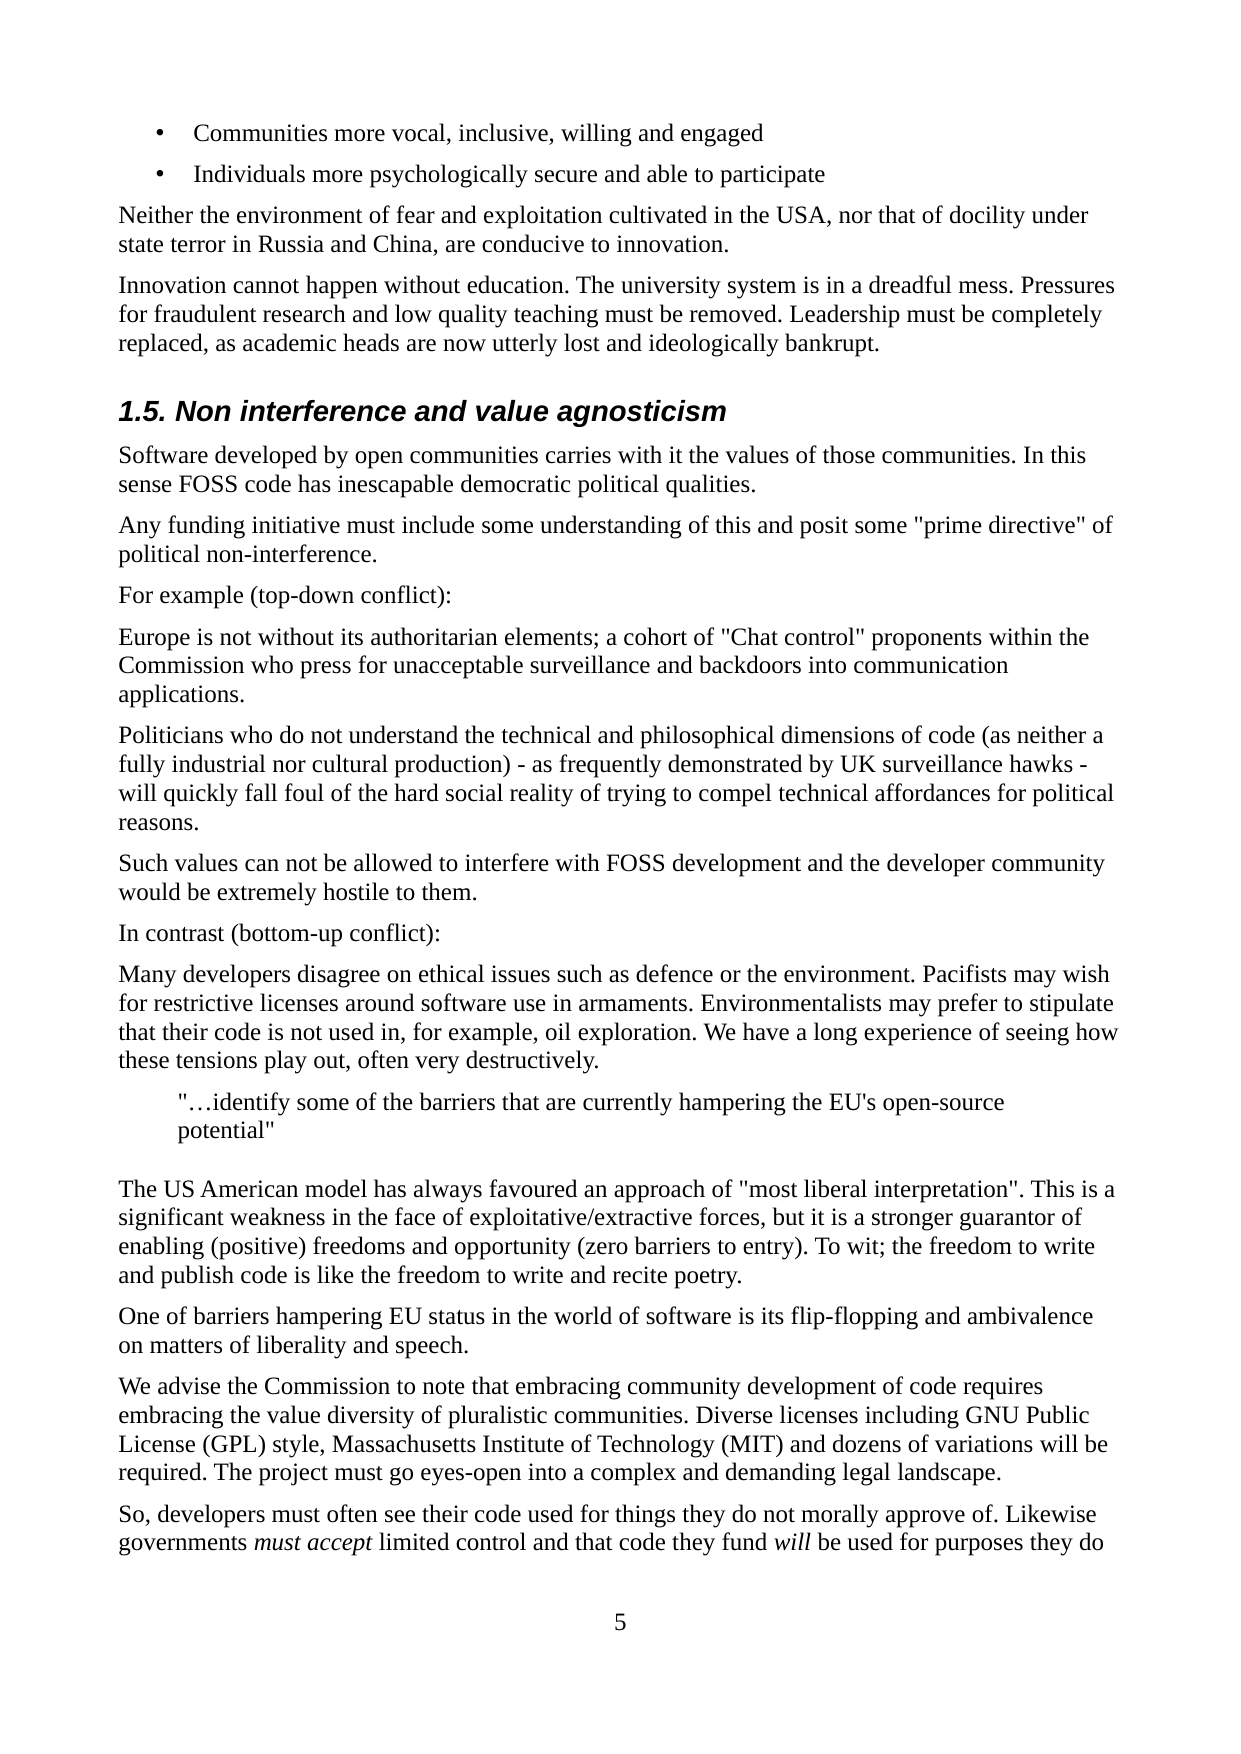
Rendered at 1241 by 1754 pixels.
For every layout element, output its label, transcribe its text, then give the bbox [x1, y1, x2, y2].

text Neither the environment of fear and exploitation cultivated in the USA, nor that of docility under state terror in Russia and China, are conducive to innovation. [118, 201, 1122, 258]
text So, developers must often see their code used for things they do not morally approve of. Likewise governments must accept limited control and that code they fund will be used for purposes they do [118, 1499, 1122, 1556]
list Communities more vocal, inclusive, willing and engaged [156, 118, 1122, 147]
text In contrast (bottom-up conflict): [118, 918, 1122, 947]
subtitle Non interference and value agnosticism [118, 394, 1122, 428]
text Innovation cannot happen without education. The university system is in a dreadful mess. Pressures for fraudulent research and low quality teaching must be removed. Leadership must be completely replaced, as academic heads are now utterly lost and ideologically bankrupt. [118, 271, 1122, 357]
text Such values can not be allowed to interfere with FOSS development and the developer community would be extremely hostile to them. [118, 848, 1122, 905]
text We advise the Commission to note that embracing community development of code requires embracing the value diversity of pluralistic communities. Diverse licenses including GNU Public License (GPL) style, Massachusetts Institute of Technology (MIT) and dozens of variations will be required. The project must go eyes-open into a complex and demanding legal landscape. [118, 1371, 1122, 1486]
text "…identify some of the barriers that are currently hampering the EU's open-source potential" [177, 1087, 1063, 1144]
text Europe is not without its authoritarian elements; a cohort of "Chat control" proponents within the Commission who press for unacceptable surveillance and backdoors into communication applications. [118, 622, 1122, 708]
text Many developers disagree on ethical issues such as defence or the environment. Pacifists may wish for restrictive licenses around software use in armaments. Environmentalists may prefer to stipulate that their code is not used in, for example, oil exploration. We have a long experience of seeing how these tensions play out, often very destructively. [118, 959, 1122, 1074]
text Any funding initiative must include some understanding of this and posit some "prime directive" of political non-interference. [118, 510, 1122, 568]
text The US American model has always favoured an approach of "most liberal interpretation". This is a significant weakness in the face of exploitative/extractive forces, but it is a stronger guarantor of enabling (positive) freedoms and opportunity (zero barriers to entry). To wit; the freedom to write and publish code is like the freedom to write and recite poetry. [118, 1174, 1122, 1289]
text Politicians who do not understand the technical and philosophical dimensions of code (as neither a fully industrial nor cultural production) - as frequently demonstrated by UK surveillance hawks - will quickly fall foul of the hard social reality of trying to compel technical affordances for political reasons. [118, 720, 1122, 835]
text Software developed by open communities carries with it the values of those communities. In this sense FOSS code has inescapable democratic political qualities. [118, 440, 1122, 498]
list Individuals more psychologically secure and able to participate [156, 159, 1122, 188]
text One of barriers hampering EU status in the world of software is its flip-flopping and ambivalence on matters of liberality and speech. [118, 1301, 1122, 1359]
text For example (top-down conflict): [118, 580, 1122, 609]
